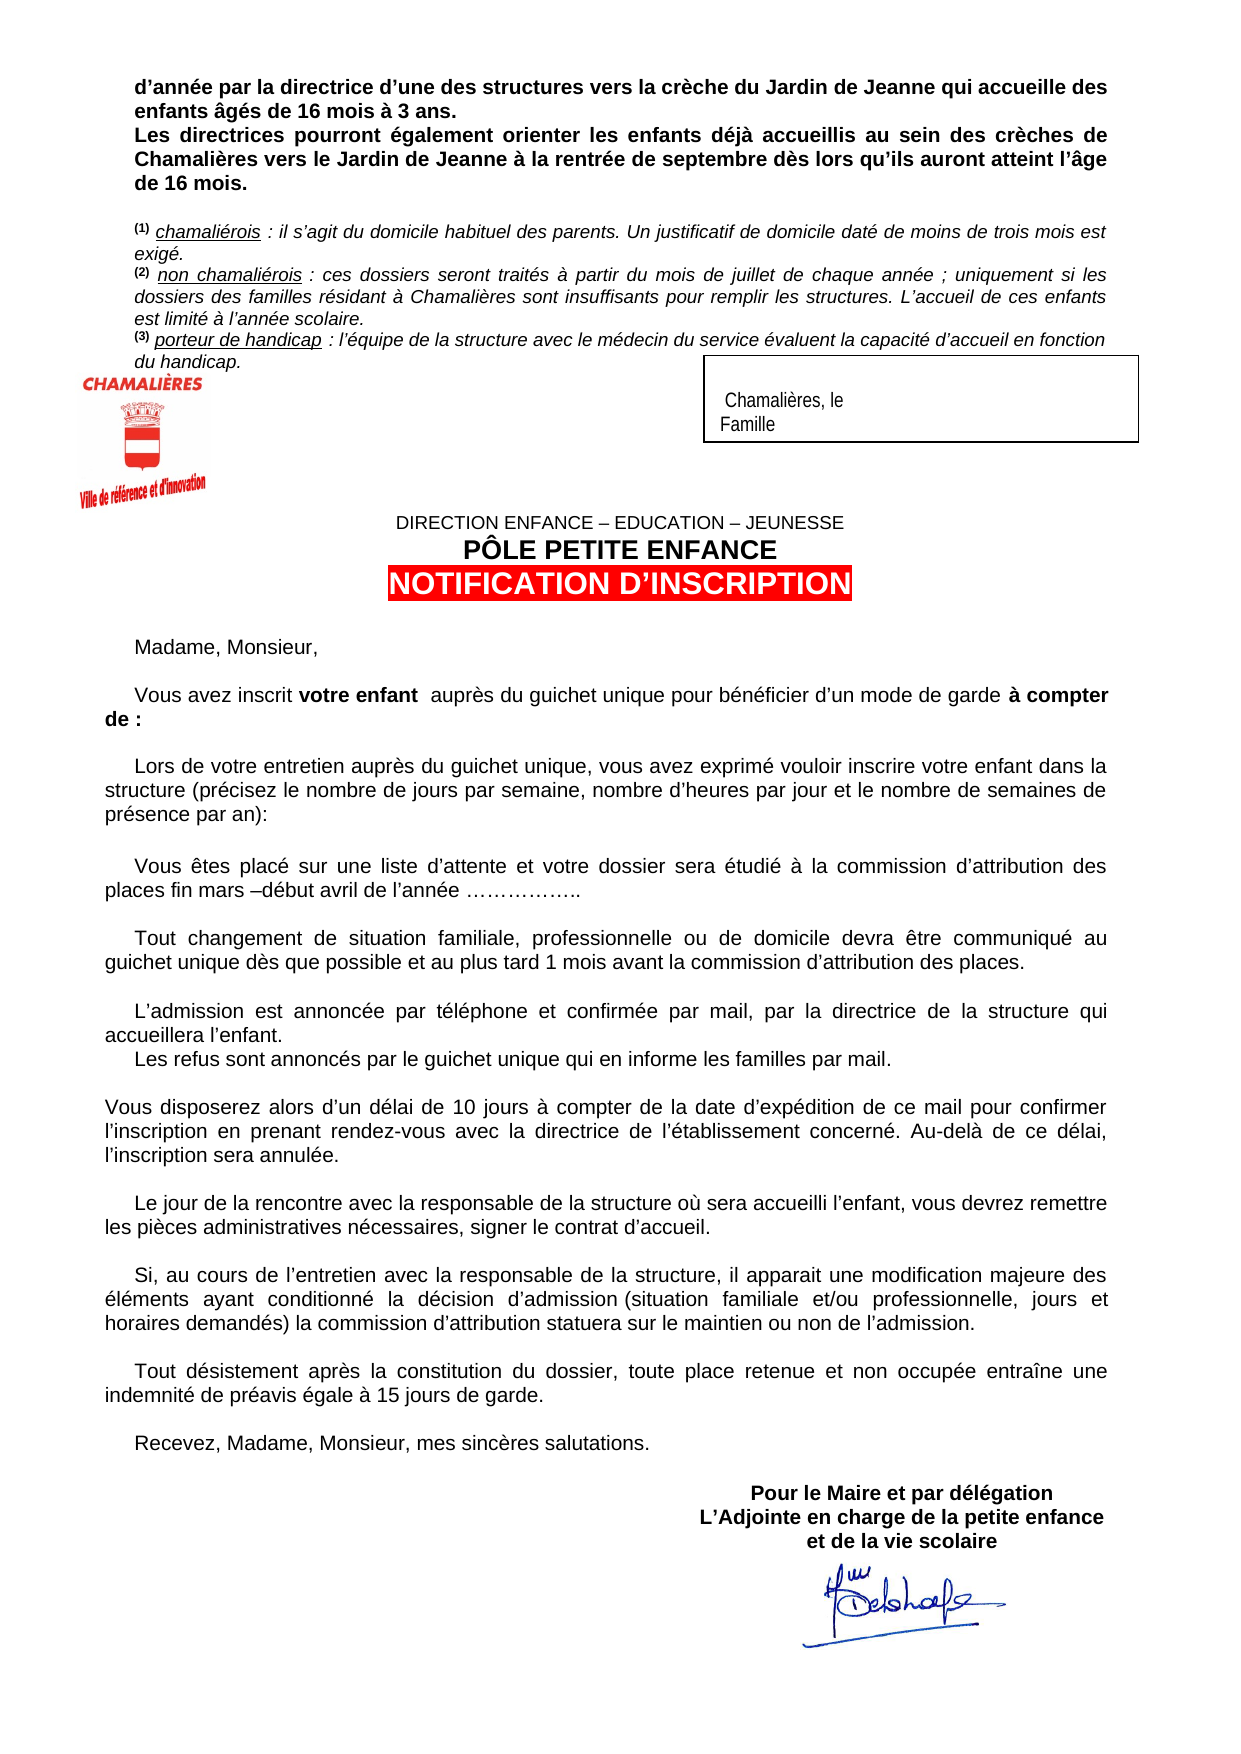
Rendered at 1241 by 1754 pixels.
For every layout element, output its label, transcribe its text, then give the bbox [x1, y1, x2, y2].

text PÔLE PETITE ENFANCE [75, 534, 1165, 565]
list (2) non chamaliérois : ces dossiers seront traités à partir du mois de juillet de chaque année ; uniquement si les dossiers des familles résidant à Chamalières sont insuffisants pour remplir les structures. L’accueil de ces enfants est limité à l’année scolaire. [134, 264, 1109, 329]
text NOTIFICATION D’INSCRIPTION [75, 565, 1165, 601]
text Chamalières, le [720, 388, 1123, 412]
text DIRECTION ENFANCE – EDUCATION – JEUNESSE [75, 512, 1165, 534]
list Tout désistement après la constitution du dossier, toute place retenue et non occupée entraîne une indemnité de préavis égale à 15 jours de garde. [104, 1359, 1109, 1407]
list (3) porteur de handicap : l’équipe de la structure avec le médecin du service évaluent la capacité d’accueil en fonction du handicap. [134, 329, 1109, 372]
list d’année par la directrice d’une des structures vers la crèche du Jardin de Jeanne qui accueille des enfants âgés de 16 mois à 3 ans. [134, 75, 1109, 123]
list Vous disposerez alors d’un délai de 10 jours à compter de la date d’expédition de ce mail pour confirmer l’inscription en prenant rendez-vous avec la directrice de l’établissement concerné. Au-delà de ce délai, l’inscription sera annulée. [104, 1095, 1109, 1167]
text Tout changement de situation familiale, professionnelle ou de domicile devra être communiqué au guichet unique dès que possible et au plus tard 1 mois avant la commission d’attribution des places. [104, 926, 1109, 974]
text Vous avez inscrit votre enfant auprès du guichet unique pour bénéficier d’un mode de garde à compter de : [104, 682, 1109, 730]
text L’Adjointe en charge de la petite enfance [695, 1505, 1109, 1529]
list Les directrices pourront également orienter les enfants déjà accueillis au sein des crèches de Chamalières vers le Jardin de Jeanne à la rentrée de septembre dès lors qu’ils auront atteint l’âge de 16 mois. [134, 123, 1109, 195]
list Le jour de la rencontre avec la responsable de la structure où sera accueilli l’enfant, vous devrez remettre les pièces administratives nécessaires, signer le contrat d’accueil. [104, 1191, 1109, 1239]
text et de la vie scolaire [695, 1529, 1109, 1553]
text Famille [720, 412, 1123, 434]
text Madame, Monsieur, [104, 634, 1109, 658]
list (1) chamaliérois : il s’agit du domicile habituel des parents. Un justificatif de domicile daté de moins de trois mois est exigé. [134, 221, 1109, 264]
text L’admission est annoncée par téléphone et confirmée par mail, par la directrice de la structure qui accueillera l’enfant. [104, 999, 1109, 1047]
text Pour le Maire et par délégation [695, 1481, 1109, 1505]
text Recevez, Madame, Monsieur, mes sincères salutations. [104, 1431, 1109, 1454]
text Vous êtes placé sur une liste d’attente et votre dossier sera étudié à la commission d’attribution des places fin mars –début avril de l’année …………….. [104, 854, 1109, 902]
text Lors de votre entretien auprès du guichet unique, vous avez exprimé vouloir inscrire votre enfant dans la structure (précisez le nombre de jours par semaine, nombre d’heures par jour et le nombre de semaines de présence par an): [104, 754, 1109, 826]
text Les refus sont annoncés par le guichet unique qui en informe les familles par mail. [104, 1047, 1109, 1071]
list Si, au cours de l’entretien avec la responsable de la structure, il apparait une modification majeure des éléments ayant conditionné la décision d’admission (situation familiale et/ou professionnelle, jours et horaires demandés) la commission d’attribution statuera sur le maintien ou non de l’admission. [104, 1263, 1109, 1335]
